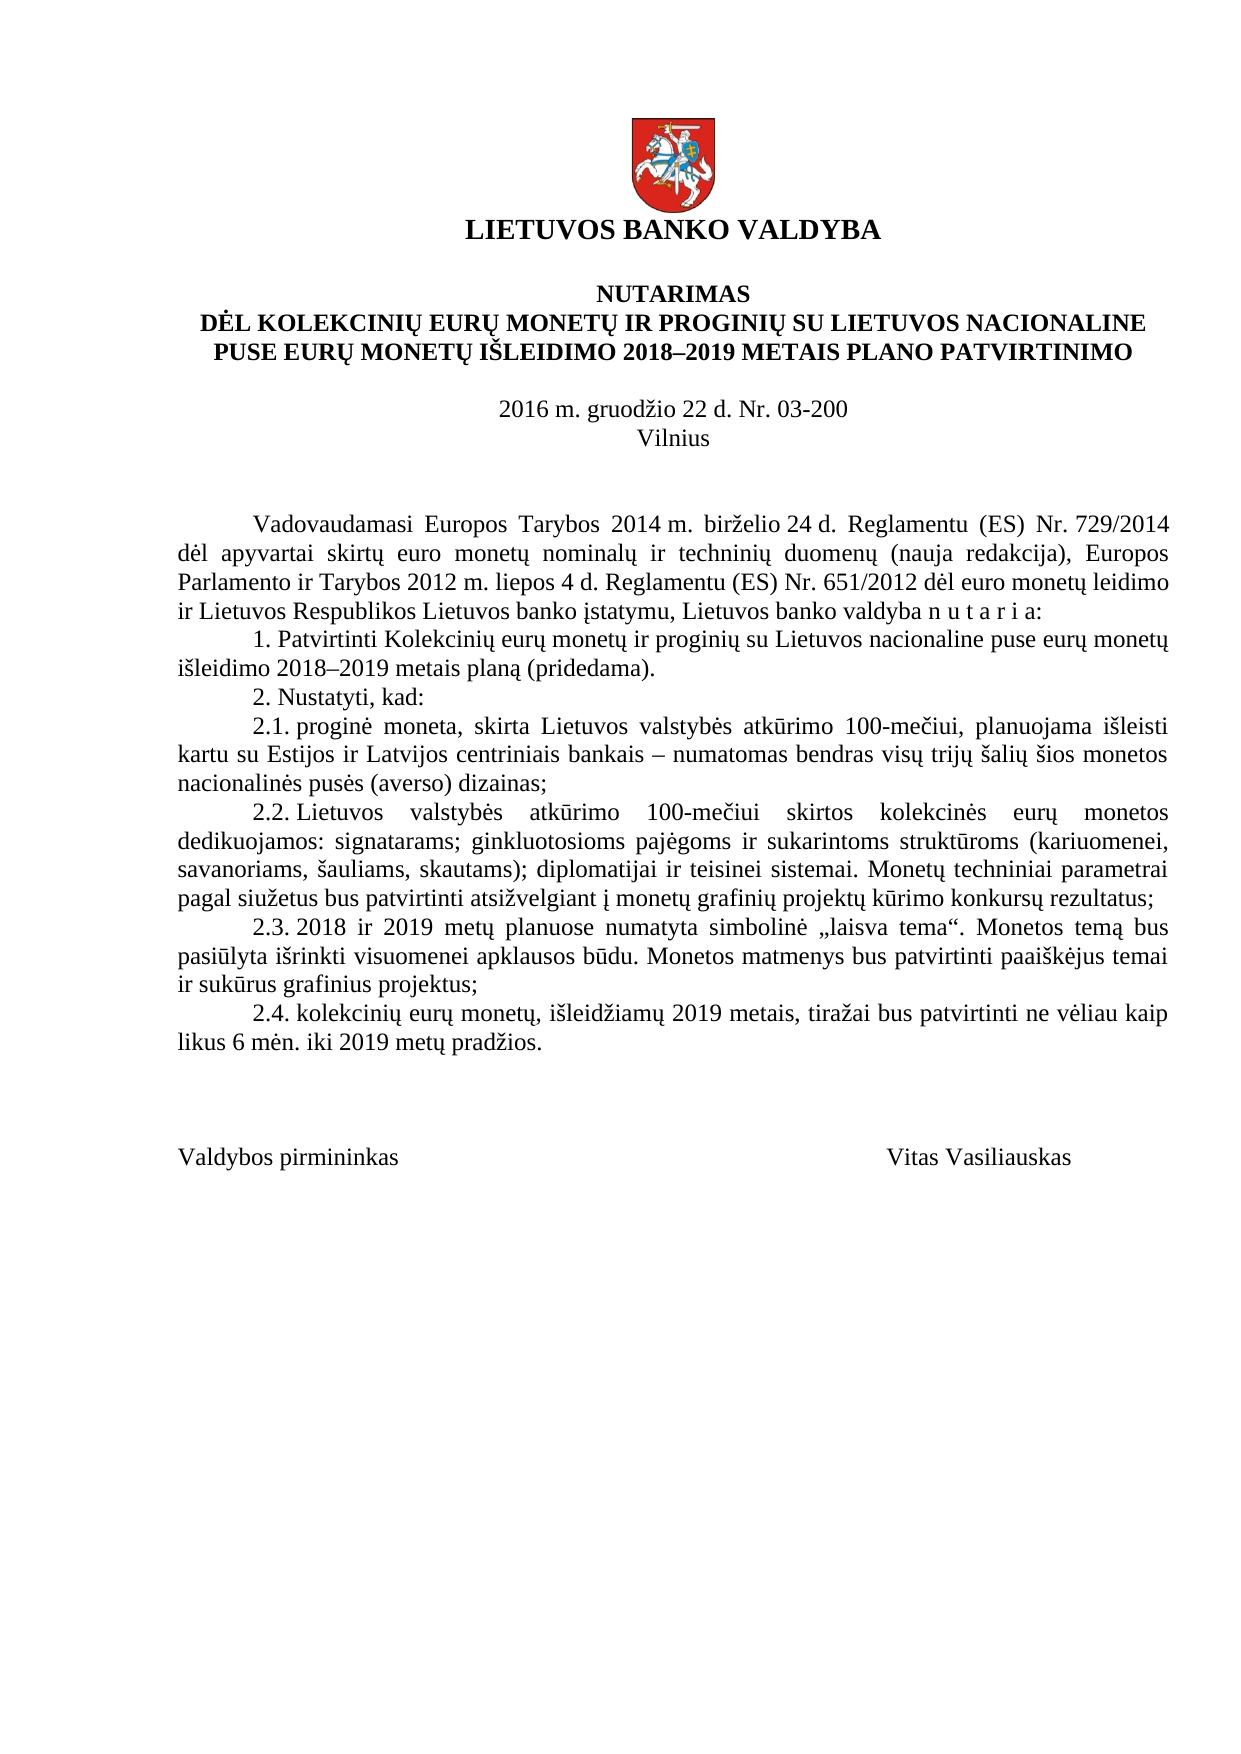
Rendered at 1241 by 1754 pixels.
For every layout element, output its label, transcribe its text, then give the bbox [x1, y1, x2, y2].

text 2.3. 2018 ir 2019 metų planuose numatyta simbolinė „laisva tema“. Monetos temą bus pasiūlyta išrinkti visuomenei apklausos būdu. Monetos matmenys bus patvirtinti paaiškėjus temai ir sukūrus grafinius projektus; [177, 912, 1169, 998]
text 2.2. Lietuvos valstybės atkūrimo 100-mečiui skirtos kolekcinės eurų monetos dedikuojamos: signatarams; ginkluotosioms pajėgoms ir sukarintoms struktūroms (kariuomenei, savanoriams, šauliams, skautams); diplomatijai ir teisinei sistemai. Monetų techniniai parametrai pagal siužetus bus patvirtinti atsižvelgiant į monetų grafinių projektų kūrimo konkursų rezultatus; [177, 797, 1169, 912]
text Vadovaudamasi Europos Tarybos 2014 m. birželio 24 d. Reglamentu (ES) Nr. 729/2014 dėl apyvartai skirtų euro monetų nominalų ir techninių duomenų (nauja redakcija), Europos Parlamento ir Tarybos 2012 m. liepos 4 d. Reglamentu (ES) Nr. 651/2012 dėl euro monetų leidimo ir Lietuvos Respublikos Lietuvos banko įstatymu, Lietuvos banko valdyba n u t a r i a: [177, 509, 1169, 624]
text DĖL kolekcinių eurų monetų ir PROGINIŲ SU LIETUVOS NACIONALINE PUSE EURŲ MONETŲ išleidimo 2018–2019 metais PLANO PATVIRTINIMO [177, 308, 1169, 366]
text 2016 m. gruodžio 22 d. Nr. 03-200 [177, 394, 1169, 423]
text NUTARIMAS [177, 279, 1169, 308]
text 2. Nustatyti, kad: [177, 682, 1169, 711]
text 1. Patvirtinti Kolekcinių eurų monetų ir proginių su Lietuvos nacionaline puse eurų monetų išleidimo 2018–2019 metais planą (pridedama). [177, 624, 1169, 682]
text LIETUVOS BANKO VALDYBA [177, 212, 1169, 246]
text Vilnius [177, 423, 1169, 452]
text Valdybos pirmininkas Vitas Vasiliauskas [177, 1142, 1169, 1171]
text 2.4. kolekcinių eurų monetų, išleidžiamų 2019 metais, tiražai bus patvirtinti ne vėliau kaip likus 6 mėn. iki 2019 metų pradžios. [177, 998, 1169, 1056]
text 2.1. proginė moneta, skirta Lietuvos valstybės atkūrimo 100-mečiui, planuojama išleisti kartu su Estijos ir Latvijos centriniais bankais – numatomas bendras visų trijų šalių šios monetos nacionalinės pusės (averso) dizainas; [177, 711, 1169, 797]
